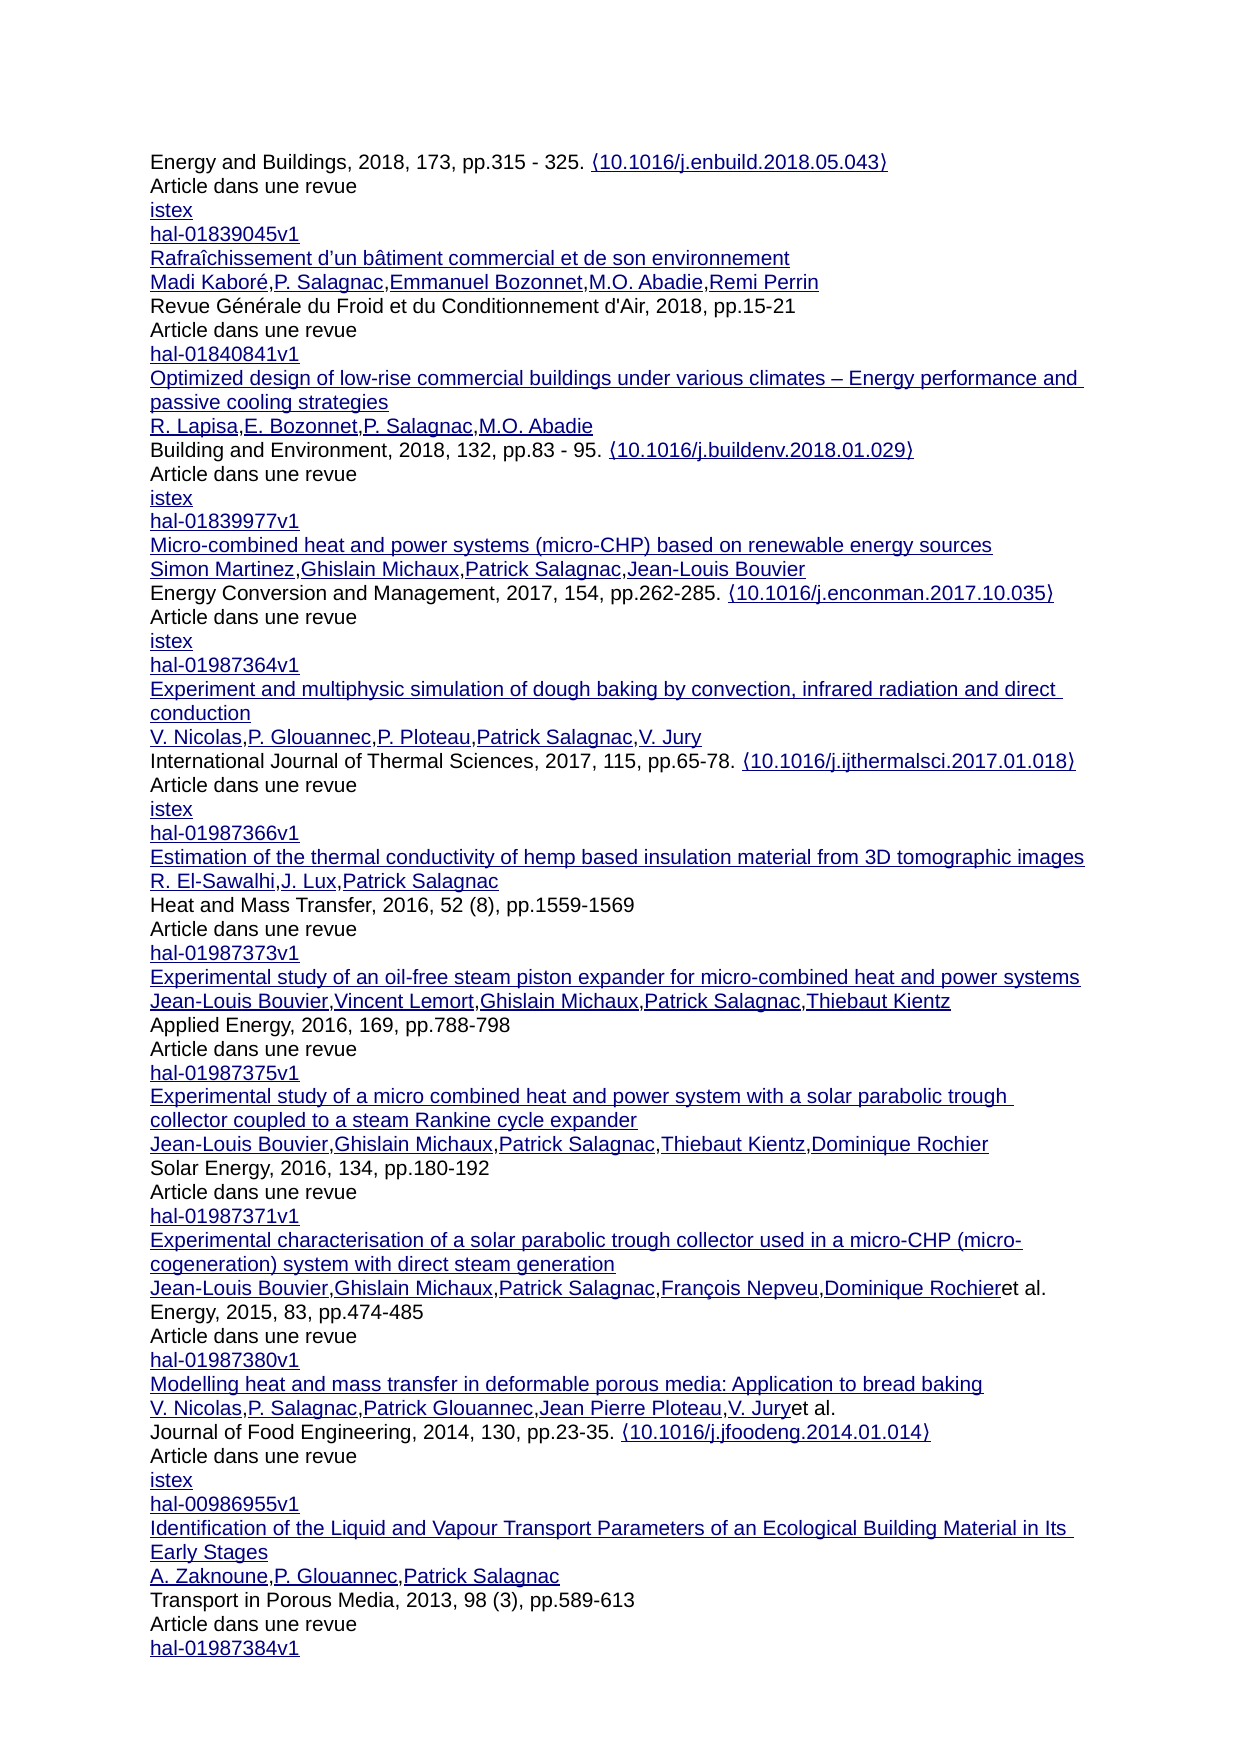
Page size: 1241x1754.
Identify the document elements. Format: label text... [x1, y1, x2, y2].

table_cell Rafraîchissement d’un bâtiment commercial et de son environnement Madi Kaboré,P. Salagnac,Emmanuel Bozonnet,M.O. Abadie,Remi Perrin Revue Générale du Froid et du Conditionnement d'Air, 2018, pp.15-21 Article dans une revue hal-01840841v1 [150, 246, 1090, 366]
table_cell Experimental study of an oil-free steam piston expander for micro-combined heat and power systems Jean-Louis Bouvier,Vincent Lemort,Ghislain Michaux,Patrick Salagnac,Thiebaut Kientz Applied Energy, 2016, 169, pp.788-798 Article dans une revue hal-01987375v1 [150, 965, 1090, 1084]
table_cell Identification of the Liquid and Vapour Transport Parameters of an Ecological Building Material in Its Early Stages A. Zaknoune,P. Glouannec,Patrick Salagnac Transport in Porous Media, 2013, 98 (3), pp.589-613 Article dans une revue hal-01987384v1 [150, 1516, 1090, 1659]
table_cell Energy and Buildings, 2018, 173, pp.315 - 325. ⟨10.1016/j.enbuild.2018.05.043⟩ Article dans une revue istex hal-01839045v1 [150, 150, 1090, 246]
table_cell Modelling heat and mass transfer in deformable porous media: Application to bread baking V. Nicolas,P. Salagnac,Patrick Glouannec,Jean Pierre Ploteau,V. Juryet al. Journal of Food Engineering, 2014, 130, pp.23-35. ⟨10.1016/j.jfoodeng.2014.01.014⟩ Article dans une revue istex hal-00986955v1 [150, 1372, 1090, 1516]
table_cell Micro-combined heat and power systems (micro-CHP) based on renewable energy sources Simon Martinez,Ghislain Michaux,Patrick Salagnac,Jean-Louis Bouvier Energy Conversion and Management, 2017, 154, pp.262-285. ⟨10.1016/j.enconman.2017.10.035⟩ Article dans une revue istex hal-01987364v1 [150, 533, 1090, 677]
table_cell Experimental characterisation of a solar parabolic trough collector used in a micro-CHP (micro-cogeneration) system with direct steam generation Jean-Louis Bouvier,Ghislain Michaux,Patrick Salagnac,François Nepveu,Dominique Rochieret al. Energy, 2015, 83, pp.474-485 Article dans une revue hal-01987380v1 [150, 1228, 1090, 1372]
table_cell Estimation of the thermal conductivity of hemp based insulation material from 3D tomographic images R. El-Sawalhi,J. Lux,Patrick Salagnac Heat and Mass Transfer, 2016, 52 (8), pp.1559-1569 Article dans une revue hal-01987373v1 [150, 845, 1090, 964]
table_cell Experiment and multiphysic simulation of dough baking by convection, infrared radiation and direct conduction V. Nicolas,P. Glouannec,P. Ploteau,Patrick Salagnac,V. Jury International Journal of Thermal Sciences, 2017, 115, pp.65-78. ⟨10.1016/j.ijthermalsci.2017.01.018⟩ Article dans une revue istex hal-01987366v1 [150, 677, 1090, 845]
table_cell Optimized design of low-rise commercial buildings under various climates – Energy performance and passive cooling strategies R. Lapisa,E. Bozonnet,P. Salagnac,M.O. Abadie Building and Environment, 2018, 132, pp.83 - 95. ⟨10.1016/j.buildenv.2018.01.029⟩ Article dans une revue istex hal-01839977v1 [150, 366, 1090, 533]
table_cell Experimental study of a micro combined heat and power system with a solar parabolic trough collector coupled to a steam Rankine cycle expander Jean-Louis Bouvier,Ghislain Michaux,Patrick Salagnac,Thiebaut Kientz,Dominique Rochier Solar Energy, 2016, 134, pp.180-192 Article dans une revue hal-01987371v1 [150, 1084, 1090, 1228]
